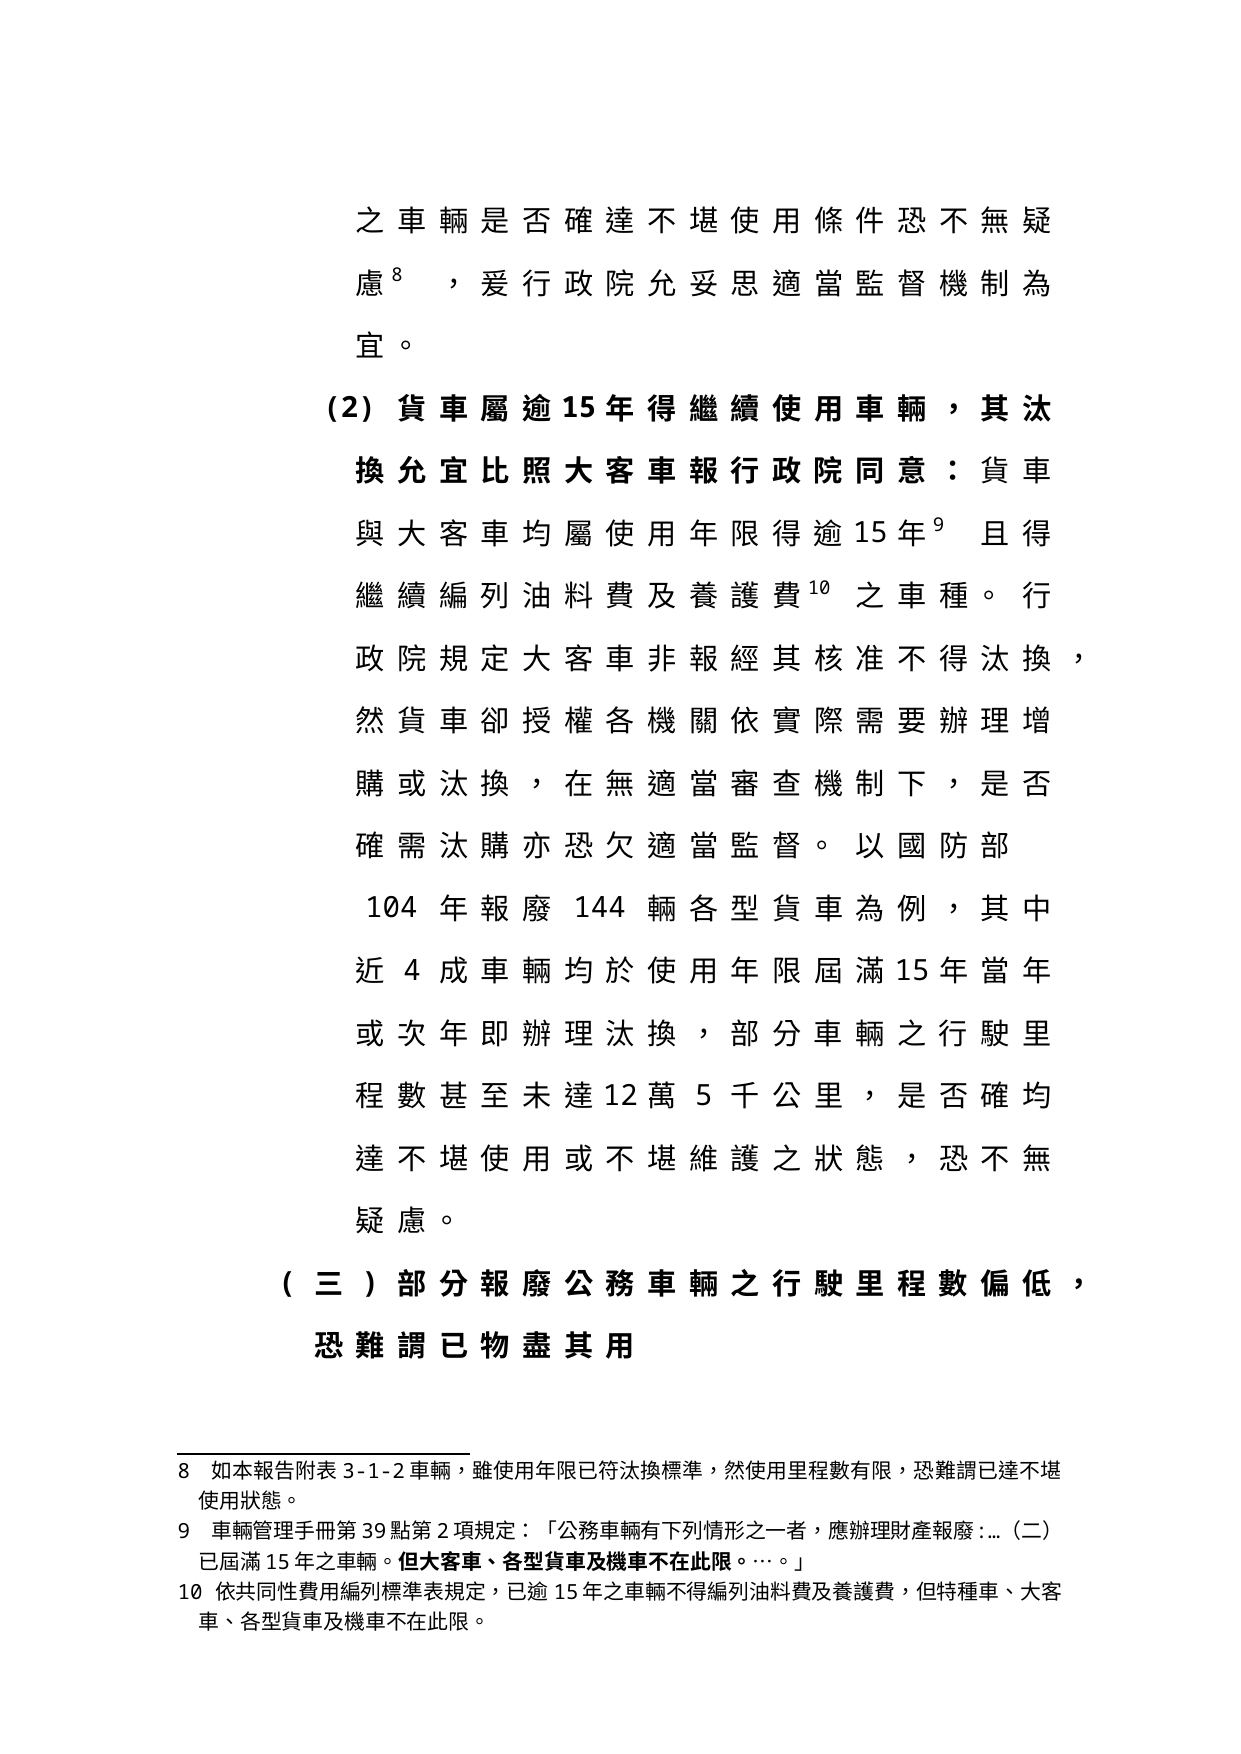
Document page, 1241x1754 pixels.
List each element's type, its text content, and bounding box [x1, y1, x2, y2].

text (2)貨車屬逾15年得繼續使用車輛，其汰換允宜比照大客車報行政院同意：貨車與大客車均屬使用年限得逾15年且得繼續編列油料費及養護費之車種。行政院規定大客車非報經其核准不得汰換，然貨車卻授權各機關依實際需要辦理增購或汰換，在無適當審查機制下，是否確需汰購亦恐欠適當監督。以國防部104年報廢144輛各型貨車為例，其中近4成車輛均於使用年限屆滿15年當年或次年即辦理汰換，部分車輛之行駛里程數甚至未達12萬5千公里，是否確均達不堪使用或不堪維護之狀態，恐不無疑慮。 [301, 365, 1058, 1240]
text (三)部分報廢公務車輛之行駛里程數偏低，恐難謂已物盡其用 [242, 1240, 1058, 1365]
text (1)使用年限及里程數並非車輛汰換唯一條件，然半數以上公務車輛由機關自行依需求辦理汰購，恐欠適當監督：依行政院訂頒中央政府各機關學校購置及租賃公務車輛作業要點第4點第2項規定，除公務小客車、大客車及客貨兩用車非報經行政院核准不得增購或汰換外，正副首長座車、特種車及各型貨車等，均由機關依實際需要辦理增購或汰換。查101年度至105年度各機關增購或汰換之公務車輛中，報經行政院核准比率約介於31.70％至50.09％間不等，亦即半數以上車輛汰換係由機關自行依需求辦理。然車輛管理手冊第39點規定，公務車輛汰換條件除已達使用年限及里程數外，「不堪使用」亦為必要條件，然該條件並無客觀標準，僅由各機關主觀認定，每年半數以上由機關自行汰購之車輛是否確達不堪使用條件恐不無疑慮，爰行政院允妥思適當監督機制為宜。 [301, 177, 1058, 365]
text 如本報告附表3-1-2車輛，雖使用年限已符汰換標準，然使用里程數有限，恐難謂已達不堪使用狀態。 [177, 1454, 1063, 1515]
text 車輛管理手冊第39點第2項規定：「公務車輛有下列情形之一者，應辦理財產報廢:…（二）已屆滿15年之車輛。但大客車、各型貨車及機車不在此限。…。」 [177, 1515, 1063, 1575]
text 依共同性費用編列標準表規定，已逾15年之車輛不得編列油料費及養護費，但特種車、大客車、各型貨車及機車不在此限。 [177, 1575, 1063, 1636]
